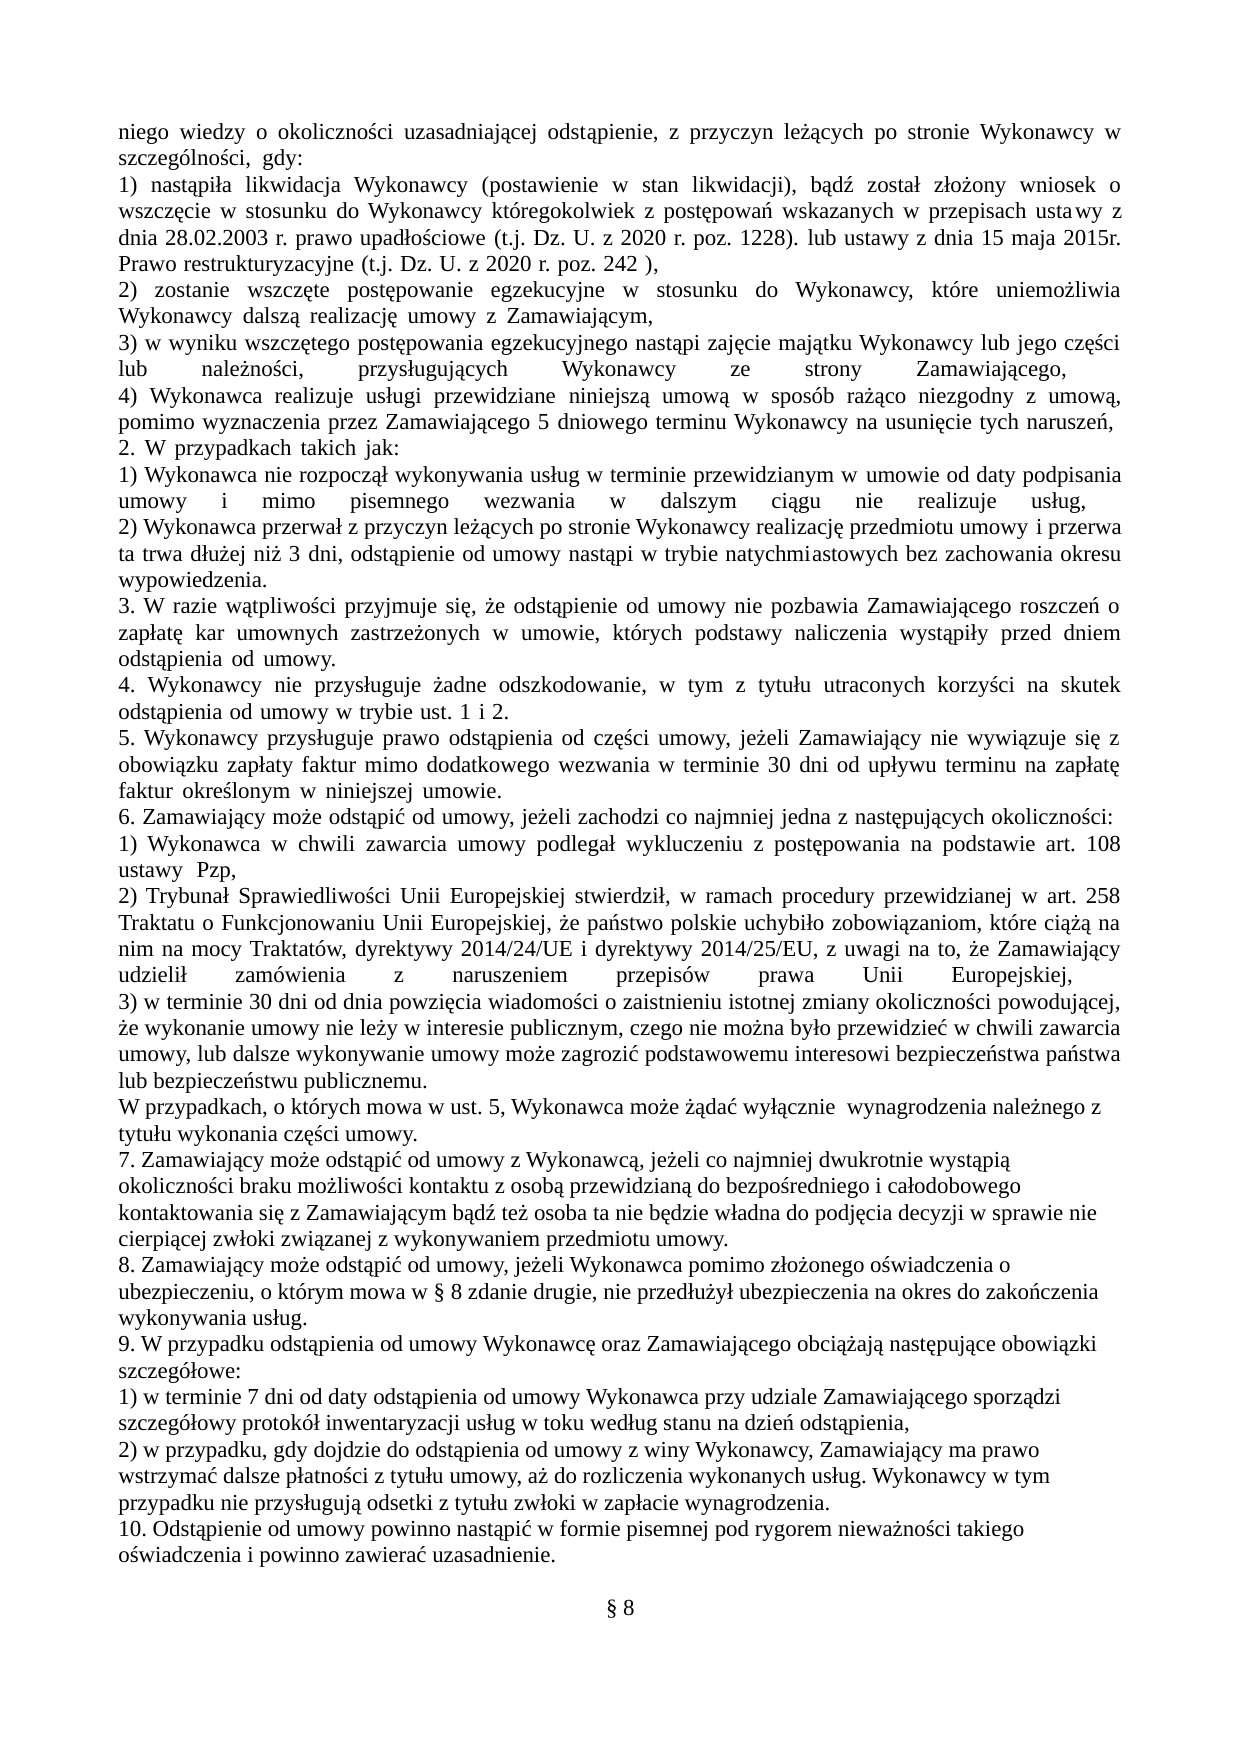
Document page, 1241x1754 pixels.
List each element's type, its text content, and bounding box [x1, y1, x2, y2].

text niego wiedzy o okoliczności uzasadniającej odstąpienie, z przyczyn leżących po stronie Wykonawcy w szczególności, gdy: 1) nastąpiła likwidacja Wykonawcy (postawienie w stan likwidacji), bądź został złożony wniosek o wszczęcie w stosunku do Wykonawcy któregokolwiek z postępowań wskazanych w przepisach ustawy z dnia 28.02.2003 r. prawo upadłościowe (t.j. Dz. U. z 2020 r. poz. 1228). lub ustawy z dnia 15 maja 2015r. Prawo restrukturyzacyjne (t.j. Dz. U. z 2020 r. poz. 242 ), 2) zostanie wszczęte postępowanie egzekucyjne w stosunku do Wykonawcy, które uniemożliwia Wykonawcy dalszą realizację umowy z Zamawiającym, 3) w wyniku wszczętego postępowania egzekucyjnego nastąpi zajęcie majątku Wykonawcy lub jego części lub należności, przysługujących Wykonawcy ze strony Zamawiającego, 4) Wykonawca realizuje usługi przewidziane niniejszą umową w sposób rażąco niezgodny z umową, pomimo wyznaczenia przez Zamawiającego 5 dniowego terminu Wykonawcy na usunięcie tych naruszeń, 2. W przypadkach takich jak: 1) Wykonawca nie rozpoczął wykonywania usług w terminie przewidzianym w umowie od daty podpisania umowy i mimo pisemnego wezwania w dalszym ciągu nie realizuje usług, 2) Wykonawca przerwał z przyczyn leżących po stronie Wykonawcy realizację przedmiotu umowy i przerwa ta trwa dłużej niż 3 dni, odstąpienie od umowy nastąpi w trybie natychmiastowych bez zachowania okresu wypowiedzenia. 3. W razie wątpliwości przyjmuje się, że odstąpienie od umowy nie pozbawia Zamawiającego roszczeń o zapłatę kar umownych zastrzeżonych w umowie, których podstawy naliczenia wystąpiły przed dniem odstąpienia od umowy. 4. Wykonawcy nie przysługuje żadne odszkodowanie, w tym z tytułu utraconych korzyści na skutek odstąpienia od umowy w trybie ust. 1 i 2. 5. Wykonawcy przysługuje prawo odstąpienia od części umowy, jeżeli Zamawiający nie wywiązuje się z obowiązku zapłaty faktur mimo dodatkowego wezwania w terminie 30 dni od upływu terminu na zapłatę faktur określonym w niniejszej umowie. 6. Zamawiający może odstąpić od umowy, jeżeli zachodzi co najmniej jedna z następujących okoliczności: 1) Wykonawca w chwili zawarcia umowy podlegał wykluczeniu z postępowania na podstawie art. 108 ustawy Pzp, 2) Trybunał Sprawiedliwości Unii Europejskiej stwierdził, w ramach procedury przewidzianej w art. 258 Traktatu o Funkcjonowaniu Unii Europejskiej, że państwo polskie uchybiło zobowiązaniom, które ciążą na nim na mocy Traktatów, dyrektywy 2014/24/UE i dyrektywy 2014/25/EU, z uwagi na to, że Zamawiający udzielił zamówienia z naruszeniem przepisów prawa Unii Europejskiej, 3) w terminie 30 dni od dnia powzięcia wiadomości o zaistnieniu istotnej zmiany okoliczności powodującej, że wykonanie umowy nie leży w interesie publicznym, czego nie można było przewidzieć w chwili zawarcia umowy, lub dalsze wykonywanie umowy może zagrozić podstawowemu interesowi bezpieczeństwa państwa lub bezpieczeństwu publicznemu. [118, 118, 1122, 1093]
text W przypadkach, o których mowa w ust. 5, Wykonawca może żądać wyłącznie wynagrodzenia należnego z tytułu wykonania części umowy. 7. Zamawiający może odstąpić od umowy z Wykonawcą, jeżeli co najmniej dwukrotnie wystąpią okoliczności braku możliwości kontaktu z osobą przewidzianą do bezpośredniego i całodobowego kontaktowania się z Zamawiającym bądź też osoba ta nie będzie władna do podjęcia decyzji w sprawie nie cierpiącej zwłoki związanej z wykonywaniem przedmiotu umowy. 8. Zamawiający może odstąpić od umowy, jeżeli Wykonawca pomimo złożonego oświadczenia o ubezpieczeniu, o którym mowa w § 8 zdanie drugie, nie przedłużył ubezpieczenia na okres do zakończenia wykonywania usług. 9. W przypadku odstąpienia od umowy Wykonawcę oraz Zamawiającego obciążają następujące obowiązki szczegółowe: 1) w terminie 7 dni od daty odstąpienia od umowy Wykonawca przy udziale Zamawiającego sporządzi szczegółowy protokół inwentaryzacji usług w toku według stanu na dzień odstąpienia, 2) w przypadku, gdy dojdzie do odstąpienia od umowy z winy Wykonawcy, Zamawiający ma prawo wstrzymać dalsze płatności z tytułu umowy, aż do rozliczenia wykonanych usług. Wykonawcy w tym przypadku nie przysługują odsetki z tytułu zwłoki w zapłacie wynagrodzenia. 10. Odstąpienie od umowy powinno nastąpić w formie pisemnej pod rygorem nieważności takiego oświadczenia i powinno zawierać uzasadnienie. [118, 1093, 1122, 1568]
text § 8 [118, 1568, 1122, 1620]
